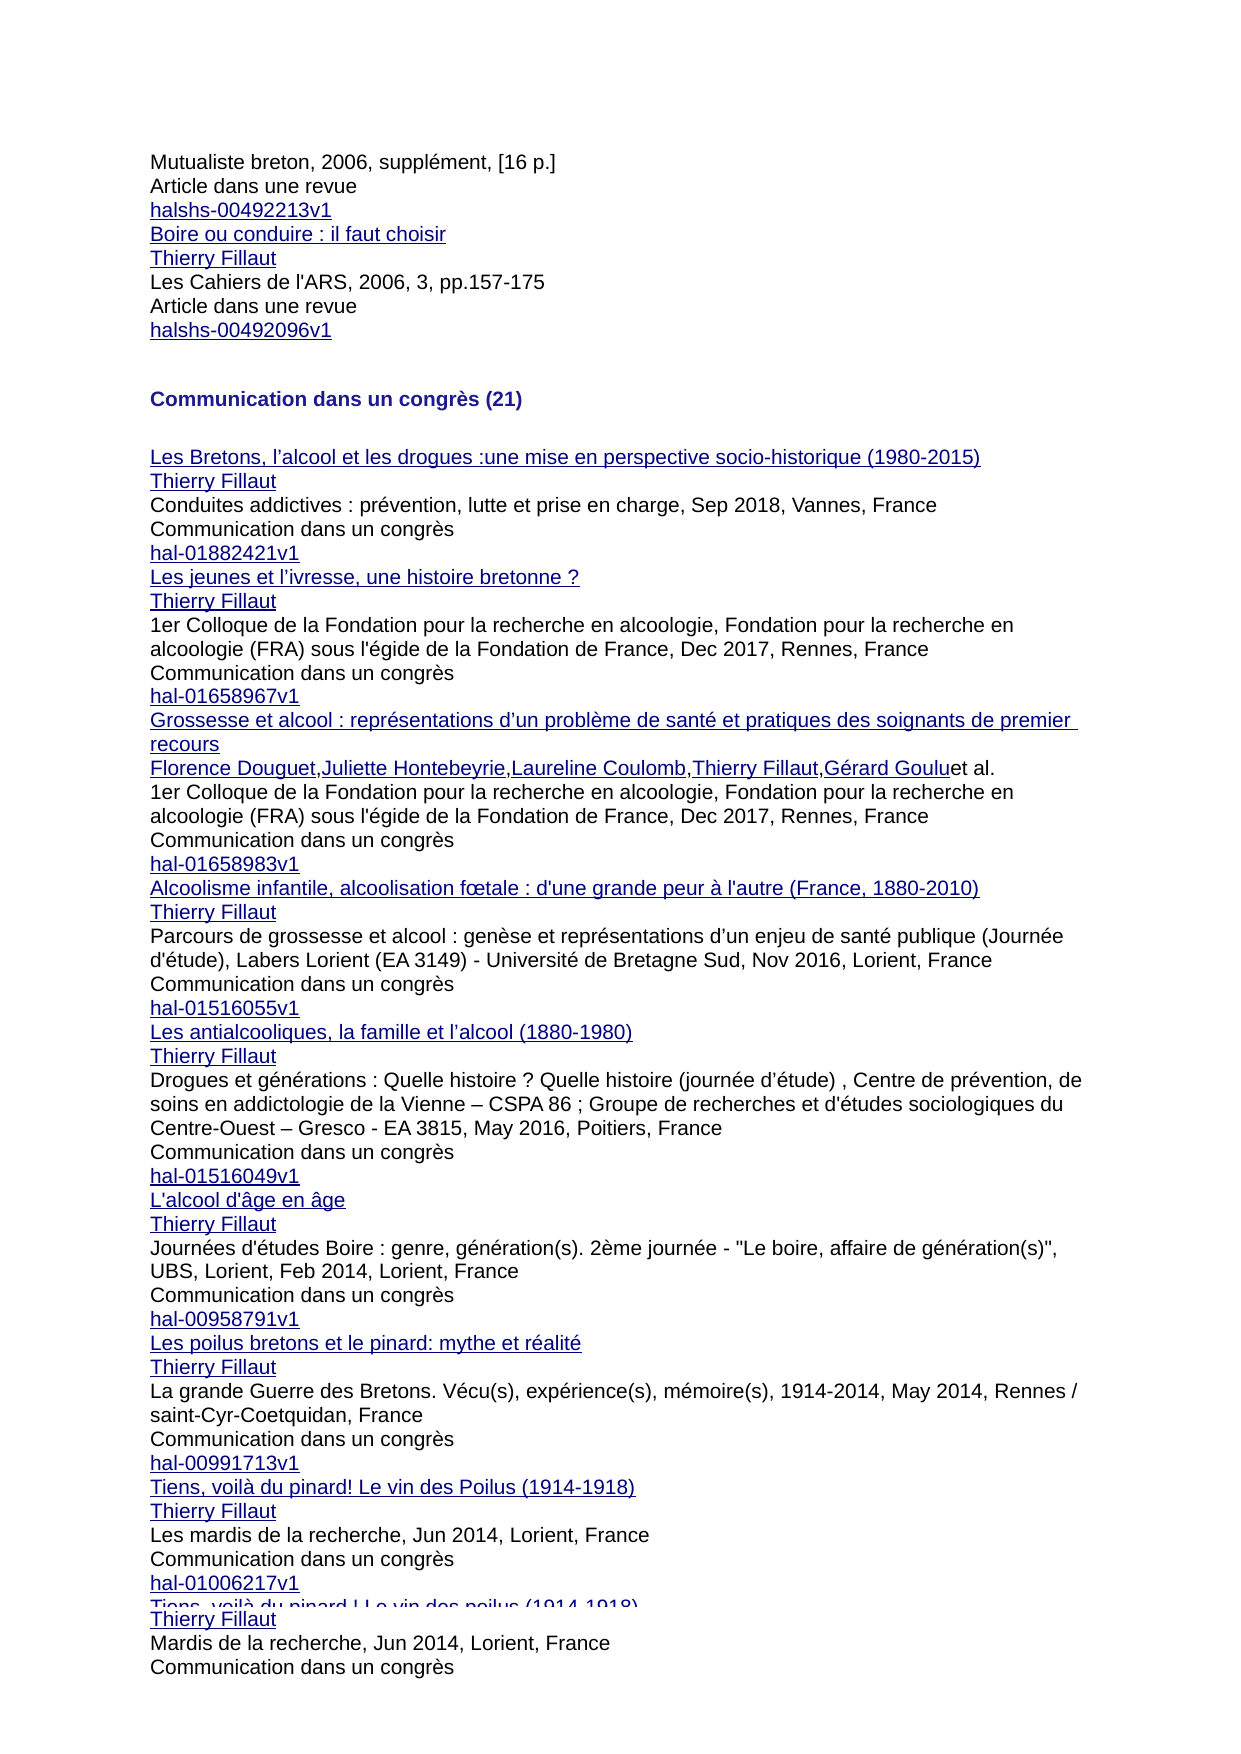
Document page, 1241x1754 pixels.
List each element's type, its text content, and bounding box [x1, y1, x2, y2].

subtitle Communication dans un congrès (21) [150, 386, 1090, 410]
table_cell Boire ou conduire : il faut choisir Thierry Fillaut Les Cahiers de l'ARS, 2006, 3, pp.157-175 Article dans une revue halshs-00492096v1 [150, 222, 1090, 342]
table_cell L'alcool d'âge en âge Thierry Fillaut Journées d'études Boire : genre, génération(s). 2ème journée - "Le boire, affaire de génération(s)", UBS, Lorient, Feb 2014, Lorient, France Communication dans un congrès hal-00958791v1 [150, 1188, 1090, 1331]
table_header Les Bretons, l’alcool et les drogues :une mise en perspective socio-historique (1980-2015) Thierry Fillaut Conduites addictives : prévention, lutte et prise en charge, Sep 2018, Vannes, France Communication dans un congrès hal-01882421v1 [150, 445, 1090, 564]
table_cell Mutualiste breton, 2006, supplément, [16 p.] Article dans une revue halshs-00492213v1 [150, 150, 1090, 222]
table_cell Tiens, voilà du pinard! Le vin des Poilus (1914-1918) Thierry Fillaut Les mardis de la recherche, Jun 2014, Lorient, France Communication dans un congrès hal-01006217v1 [150, 1475, 1090, 1595]
table_cell Les antialcooliques, la famille et l’alcool (1880-1980) Thierry Fillaut Drogues et générations : Quelle histoire ? Quelle histoire (journée d’étude) , Centre de prévention, de soins en addictologie de la Vienne – CSPA 86 ; Groupe de recherches et d'études sociologiques du Centre-Ouest – Gresco - EA 3815, May 2016, Poitiers, France Communication dans un congrès hal-01516049v1 [150, 1020, 1090, 1187]
table_cell Alcoolisme infantile, alcoolisation fœtale : d'une grande peur à l'autre (France, 1880-2010) Thierry Fillaut Parcours de grossesse et alcool : genèse et représentations d’un enjeu de santé publique (Journée d'étude), Labers Lorient (EA 3149) - Université de Bretagne Sud, Nov 2016, Lorient, France Communication dans un congrès hal-01516055v1 [150, 876, 1090, 1020]
table_cell Les poilus bretons et le pinard: mythe et réalité Thierry Fillaut La grande Guerre des Bretons. Vécu(s), expérience(s), mémoire(s), 1914-2014, May 2014, Rennes / saint-Cyr-Coetquidan, France Communication dans un congrès hal-00991713v1 [150, 1331, 1090, 1475]
table_cell Les jeunes et l’ivresse, une histoire bretonne ? Thierry Fillaut 1er Colloque de la Fondation pour la recherche en alcoologie, Fondation pour la recherche en alcoologie (FRA) sous l'égide de la Fondation de France, Dec 2017, Rennes, France Communication dans un congrès hal-01658967v1 [150, 565, 1090, 708]
table_cell Grossesse et alcool : représentations d’un problème de santé et pratiques des soignants de premier recours Florence Douguet,Juliette Hontebeyrie,Laureline Coulomb,Thierry Fillaut,Gérard Gouluet al. 1er Colloque de la Fondation pour la recherche en alcoologie, Fondation pour la recherche en alcoologie (FRA) sous l'égide de la Fondation de France, Dec 2017, Rennes, France Communication dans un congrès hal-01658983v1 [150, 708, 1090, 876]
table_cell Tiens, voilà du pinard ! Le vin des poilus (1914-1918) Thierry Fillaut Mardis de la recherche, Jun 2014, Lorient, France Communication dans un congrès [150, 1595, 1090, 1679]
